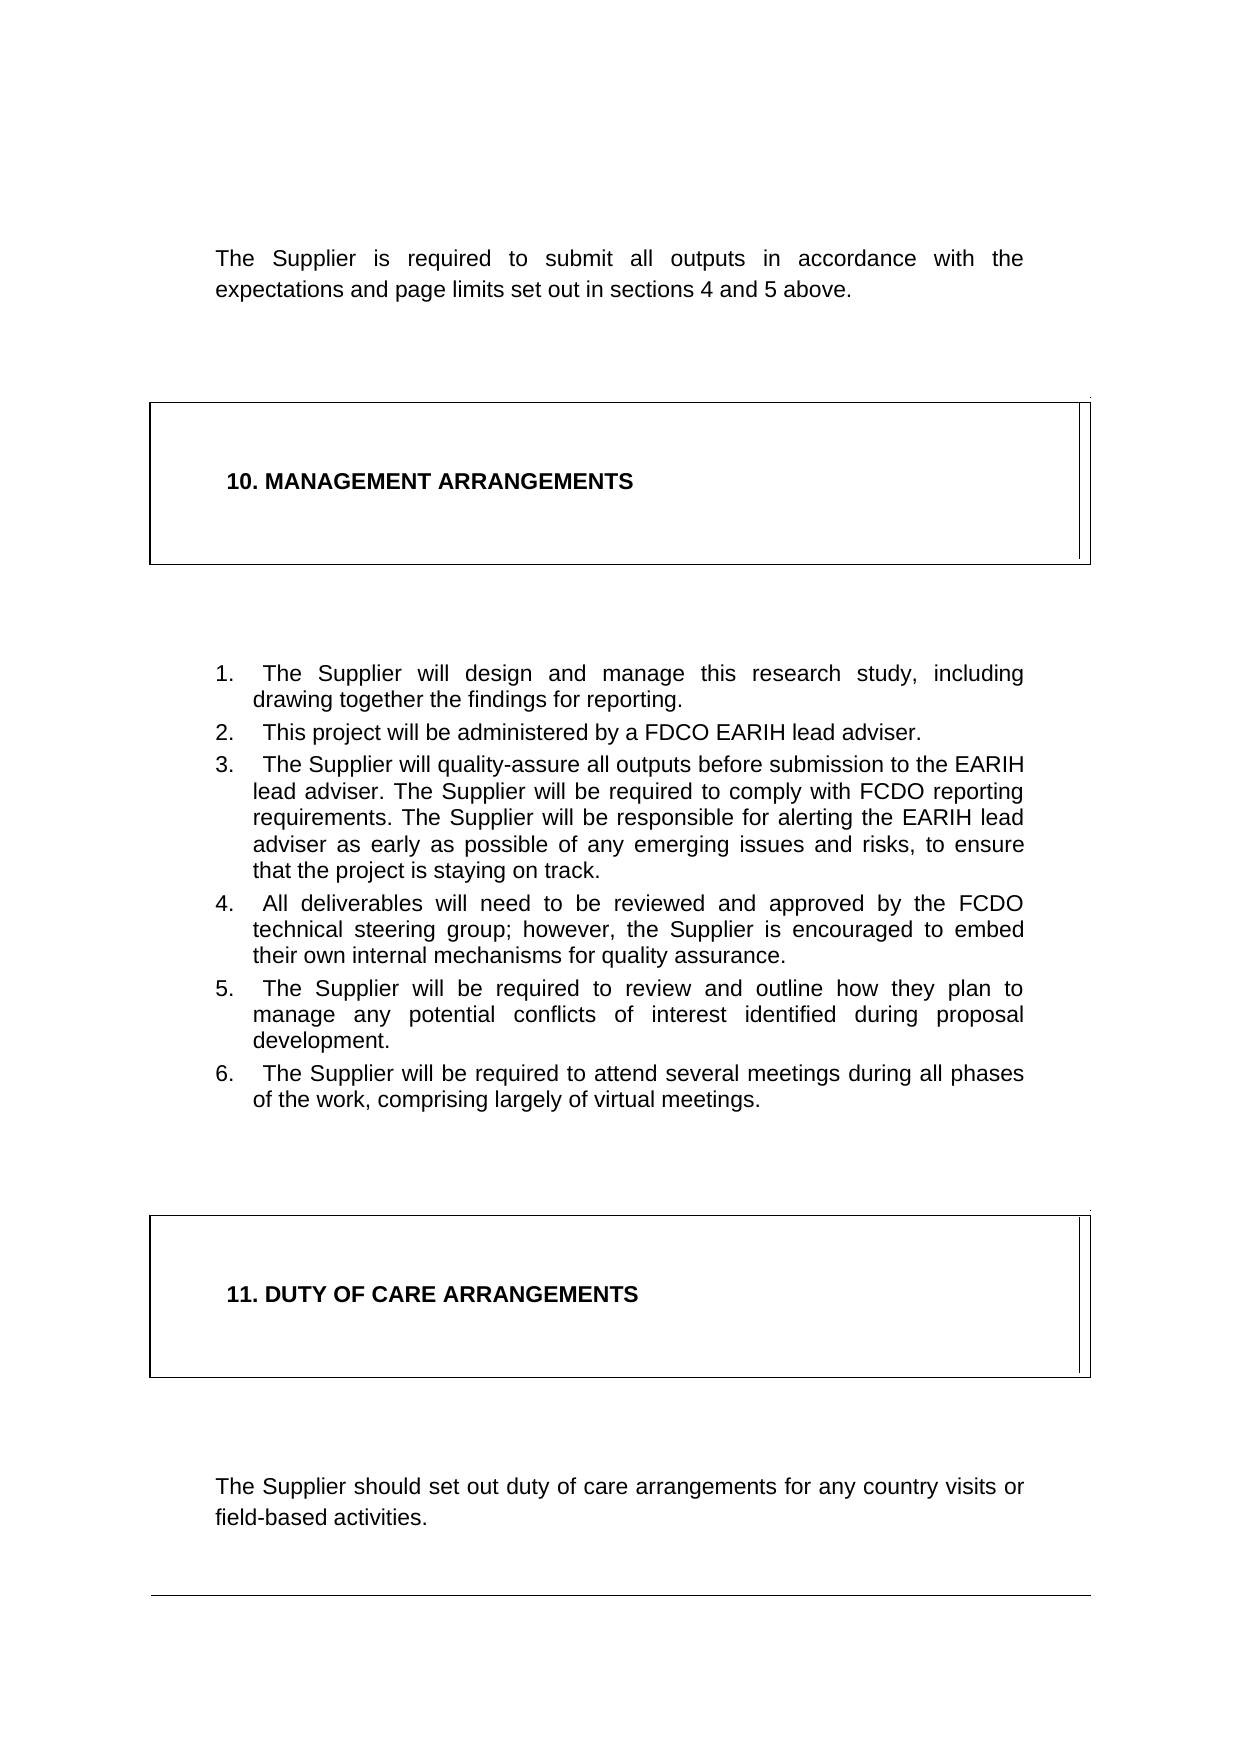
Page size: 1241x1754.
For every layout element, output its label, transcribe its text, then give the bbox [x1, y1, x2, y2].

list All deliverables will need to be reviewed and approved by the FCDO technical steering group; however, the Supplier is encouraged to embed their own internal mechanisms for quality assurance. [151, 824, 1090, 910]
list The Supplier will design and manage this research study, including drawing together the findings for reporting. [151, 595, 1090, 654]
list This project will be administered by a FDCO EARIH lead adviser. [151, 654, 1090, 686]
text The Supplier should set out duty of care arrangements for any country visits or field-based activities. [151, 1408, 1090, 1594]
list The Supplier will quality-assure all outputs before submission to the EARIH lead adviser. The Supplier will be required to comply with FCDO reporting requirements. The Supplier will be responsible for alerting the EARIH lead adviser as early as possible of any emerging issues and risks, to ensure that the project is staying on track. [151, 686, 1090, 824]
table_header 11. DUTY OF CARE ARRANGEMENTS [151, 1216, 1090, 1377]
text The Supplier is required to submit all outputs in accordance with the expectations and page limits set out in sections 4 and 5 above. [151, 180, 1090, 302]
list The Supplier will be required to review and outline how they plan to manage any potential conflicts of interest identified during proposal development. [151, 910, 1090, 995]
list The Supplier will be required to attend several meetings during all phases of the work, comprising largely of virtual meetings. [151, 995, 1090, 1113]
table_header 10. MANAGEMENT ARRANGEMENTS [151, 403, 1090, 563]
